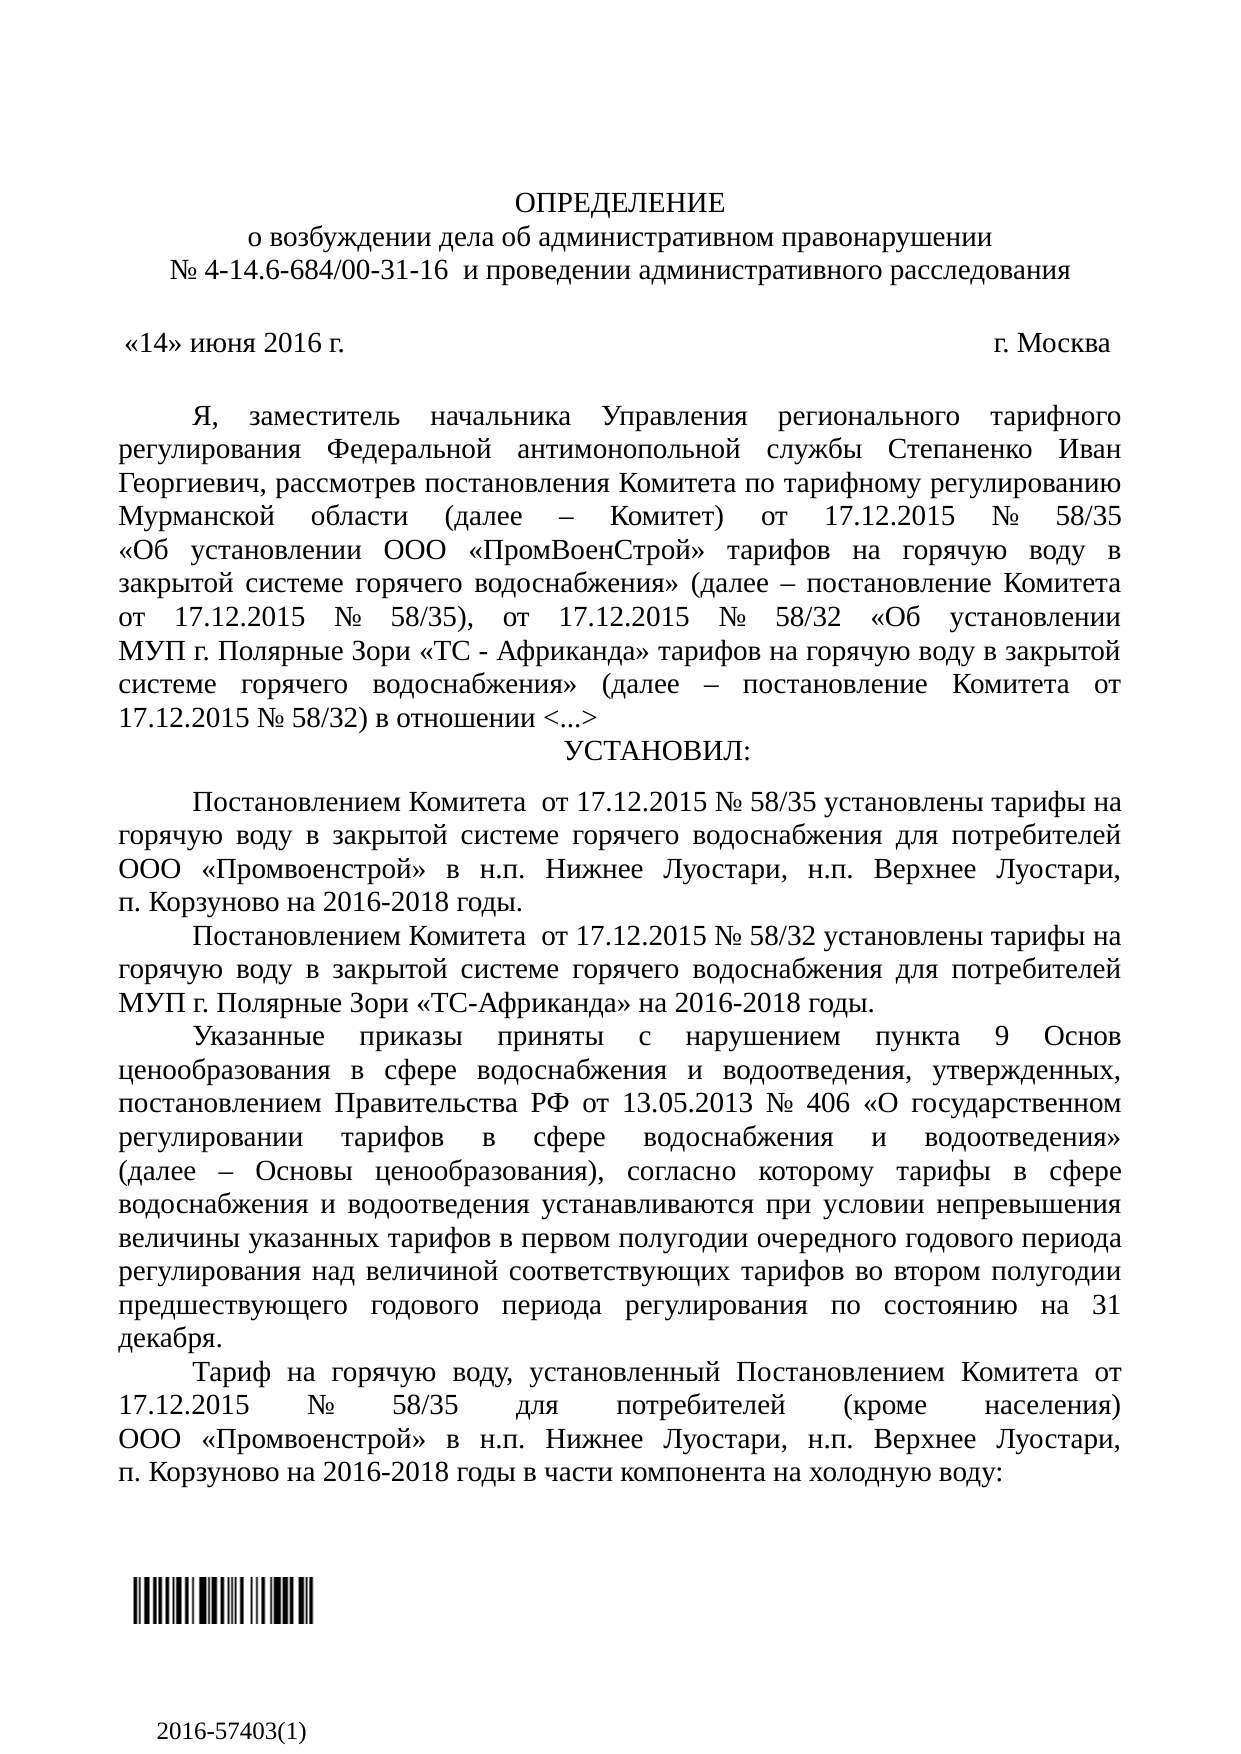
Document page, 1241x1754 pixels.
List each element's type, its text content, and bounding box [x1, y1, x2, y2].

text Тариф на горячую воду, установленный Постановлением Комитета от 17.12.2015 № 58/35 для потребителей (кроме населения) ООО «Промвоенстрой» в н.п. Нижнее Луостари, н.п. Верхнее Луостари, п. Корзуново на 2016-2018 годы в части компонента на холодную воду: [118, 1354, 1122, 1488]
text УСТАНОВИЛ: [118, 733, 1122, 767]
table_header [707, 118, 1122, 152]
table_header г. Москва [769, 319, 1122, 364]
text ОПРЕДЕЛЕНИЕ [118, 185, 1122, 219]
text Указанные приказы приняты с нарушением пункта 9 Основ ценообразования в сфере водоснабжения и водоотведения, утвержденных, постановлением Правительства РФ от 13.05.2013 № 406 «О государственном регулировании тарифов в сфере водоснабжения и водоотведения» (далее – Основы ценообразования), согласно которому тарифы в сфере водоснабжения и водоотведения устанавливаются при условии непревышения величины указанных тарифов в первом полугодии очередного годового периода регулирования над величиной соответствующих тарифов во втором полугодии предшествующего годового периода регулирования по состоянию на 31 декабря. [118, 1018, 1122, 1354]
text Постановлением Комитета от 17.12.2015 № 58/35 установлены тарифы на горячую воду в закрытой системе горячего водоснабжения для потребителей ООО «Промвоенстрой» в н.п. Нижнее Луостари, н.п. Верхнее Луостари, п. Корзуново на 2016-2018 годы. [118, 784, 1122, 918]
picture [118, 1577, 331, 1624]
table_header «14» июня 2016 г. [118, 319, 769, 364]
text Я, заместитель начальника Управления регионального тарифного регулирования Федеральной антимонопольной службы Степаненко Иван Георгиевич, рассмотрев постановления Комитета по тарифному регулированию Мурманской области (далее – Комитет) от 17.12.2015 № 58/35 «Об установлении ООО «ПромВоенСтрой» тарифов на горячую воду в закрытой системе горячего водоснабжения» (далее – постановление Комитета от 17.12.2015 № 58/35), от 17.12.2015 № 58/32 «Об установлении МУП г. Полярные Зори «ТС - Африканда» тарифов на горячую воду в закрытой системе горячего водоснабжения» (далее – постановление Комитета от 17.12.2015 № 58/32) в отношении <...> [118, 398, 1122, 733]
text о возбуждении дела об административном правонарушении № 4-14.6-684/00-31-16 и проведении административного расследования [118, 219, 1122, 286]
text Постановлением Комитета от 17.12.2015 № 58/32 установлены тарифы на горячую воду в закрытой системе горячего водоснабжения для потребителей МУП г. Полярные Зори «ТС-Африканда» на 2016-2018 годы. [118, 918, 1122, 1018]
